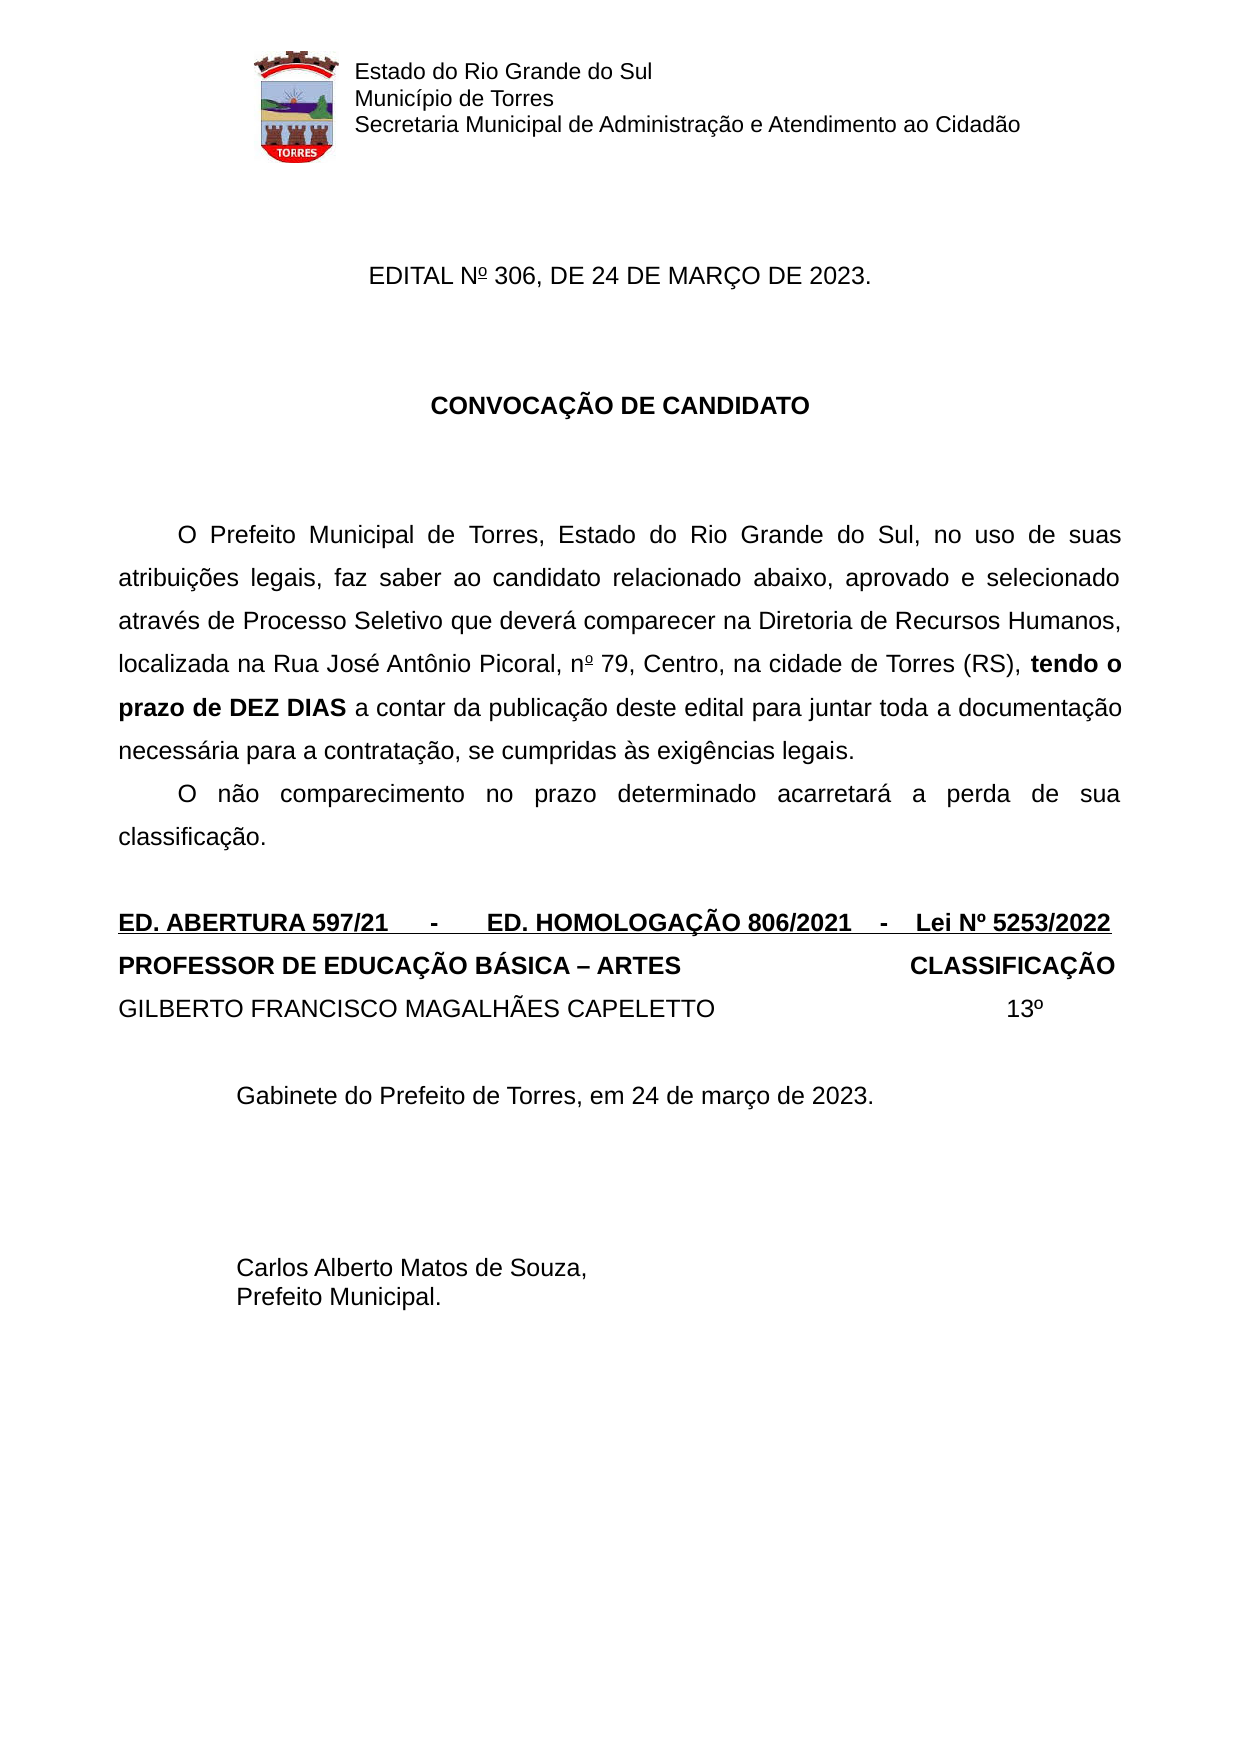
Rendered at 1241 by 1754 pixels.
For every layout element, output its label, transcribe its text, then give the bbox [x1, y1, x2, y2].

text O não comparecimento no prazo determinado acarretará a perda de sua classificação. [118, 779, 1122, 851]
text Carlos Alberto Matos de Souza, [118, 1253, 1122, 1282]
text CONVOCAÇÃO DE CANDIDATO [118, 391, 1122, 419]
text EDITAL No 306, DE 24 DE MARÇO DE 2023. [118, 261, 1122, 290]
picture [253, 51, 339, 163]
text PROFESSOR DE EDUCAÇÃO BÁSICA – ARTES CLASSIFICAÇÃO [118, 951, 1122, 980]
text O Prefeito Municipal de Torres, Estado do Rio Grande do Sul, no uso de suas atribuições legais, faz saber ao candidato relacionado abaixo, aprovado e selecionado através de Processo Seletivo que deverá comparecer na Diretoria de Recursos Humanos, localizada na Rua José Antônio Picoral, no 79, Centro, na cidade de Torres (RS), tendo o prazo de DEZ DIAS a contar da publicação deste edital para juntar toda a documentação necessária para a contratação, se cumpridas às exigências legais. [118, 520, 1122, 764]
text ED. ABERTURA 597/21 - ED. HOMOLOGAÇÃO 806/2021 - Lei Nº 5253/2022 [118, 908, 1122, 937]
text GILBERTO FRANCISCO MAGALHÃES CAPELETTO 13º [118, 994, 1122, 1023]
text Prefeito Municipal. [118, 1282, 1122, 1311]
text Gabinete do Prefeito de Torres, em 24 de março de 2023. [118, 1081, 1122, 1109]
